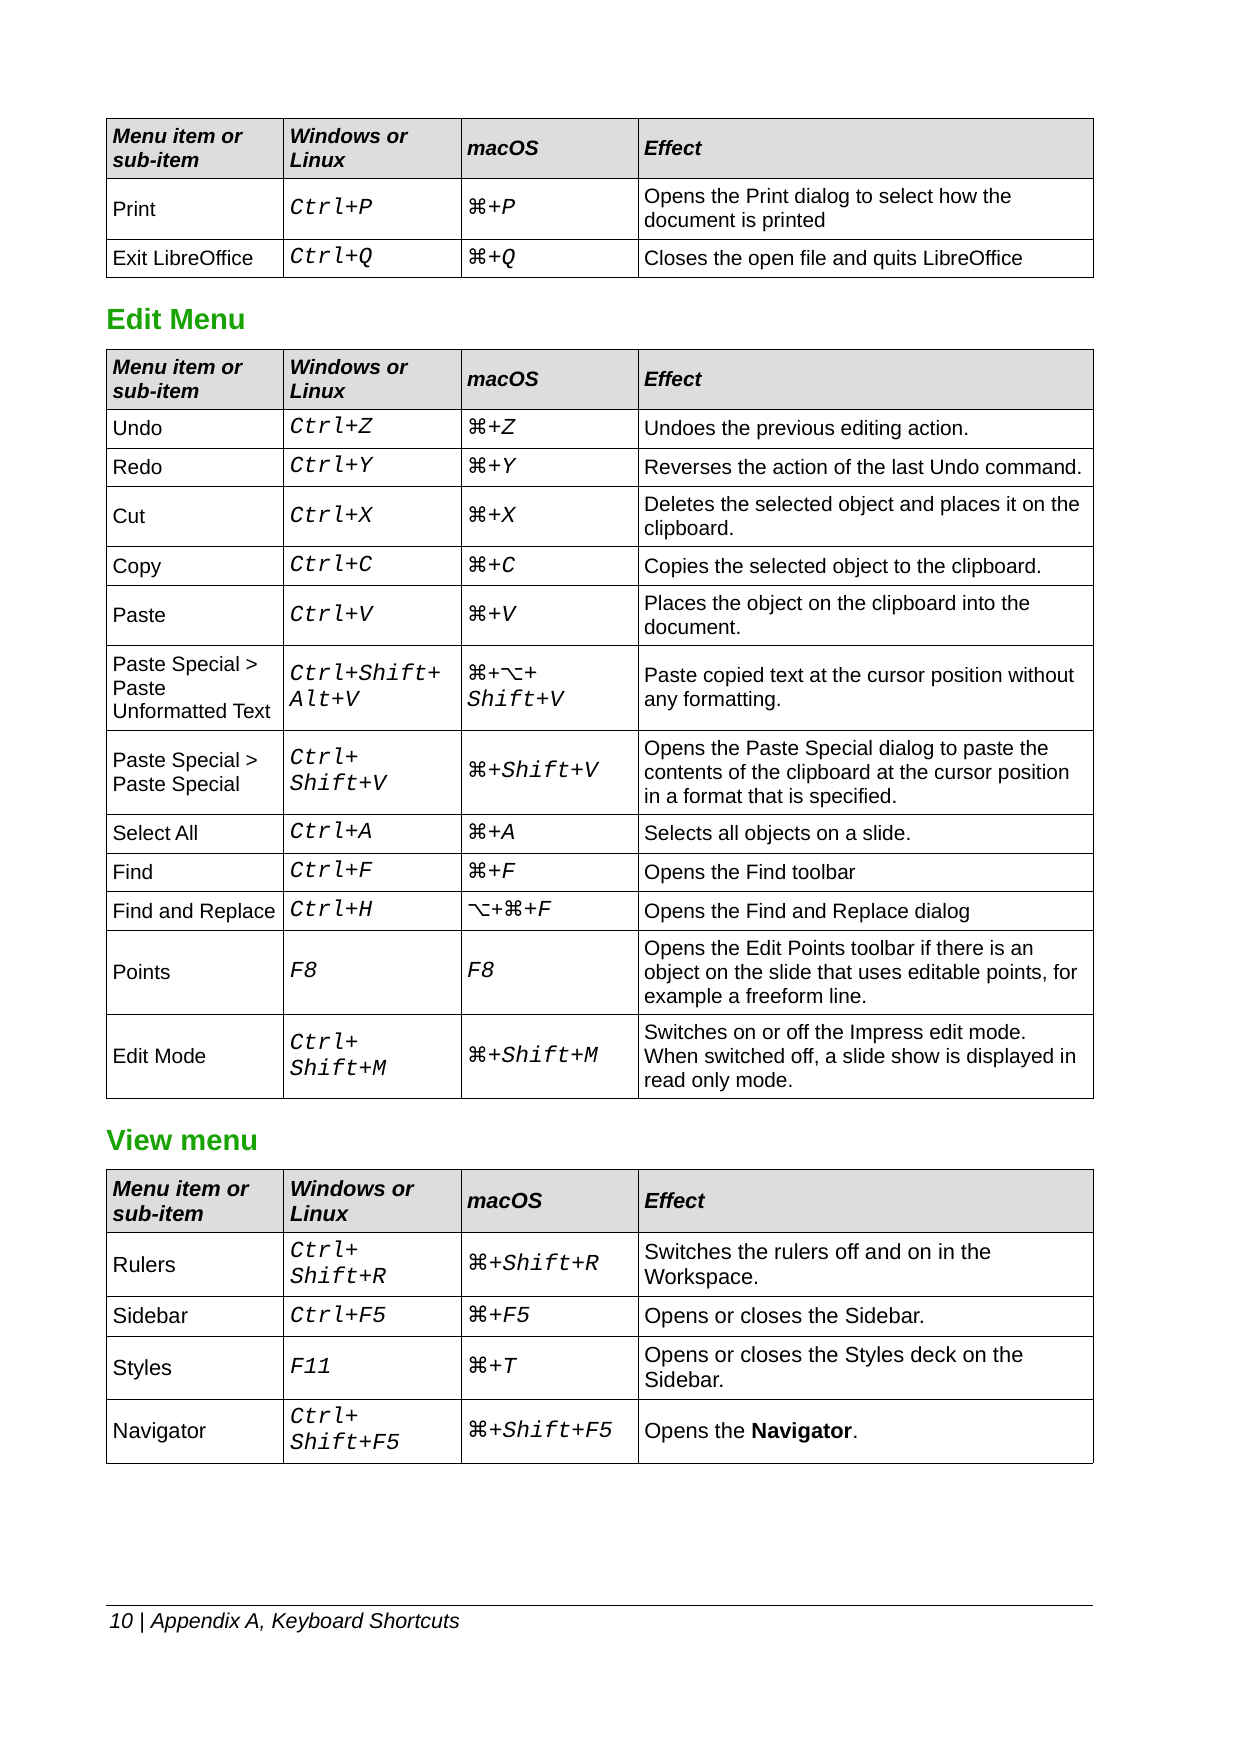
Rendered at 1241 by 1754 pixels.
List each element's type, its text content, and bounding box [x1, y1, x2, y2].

table_cell Ctrl+F5 [284, 1297, 461, 1336]
table_cell Undo [107, 410, 283, 447]
table_cell Styles [107, 1337, 283, 1399]
table_cell Points [107, 931, 283, 1014]
table_cell ⌘+F [462, 854, 638, 891]
table_cell ⌘+T [462, 1337, 638, 1399]
table_cell Exit LibreOffice [107, 240, 283, 277]
table_header macOS [462, 350, 638, 409]
table_cell ⌘+P [462, 179, 638, 238]
table_cell Closes the open file and quits LibreOffice [639, 240, 1093, 277]
table_cell Opens the Edit Points toolbar if there is an object on the slide that uses editable points, for example a freeform line. [639, 931, 1093, 1014]
table_cell Ctrl+P [284, 179, 461, 238]
table_cell Edit Mode [107, 1015, 283, 1098]
table_cell F8 [462, 931, 638, 1014]
table_cell ⌘+V [462, 586, 638, 645]
table_cell Selects all objects on a slide. [639, 815, 1093, 852]
table_cell ⌘+A [462, 815, 638, 852]
table_cell Cut [107, 487, 283, 546]
table_cell Ctrl+Z [284, 410, 461, 447]
table_header Menu item or sub-item [107, 1170, 283, 1232]
table_cell Opens the Print dialog to select how the document is printed [639, 179, 1093, 238]
table_cell Find [107, 854, 283, 891]
table_cell Ctrl+Shift+Alt+V [284, 646, 461, 729]
table_cell Paste Special > Paste Unformatted Text [107, 646, 283, 729]
table_cell Ctrl+C [284, 547, 461, 585]
table_header Menu item or sub-item [107, 350, 283, 409]
table_cell ⌘+Shift+F5 [462, 1400, 638, 1463]
table_cell ⌘+C [462, 547, 638, 585]
table_cell ⌘+Y [462, 449, 638, 486]
table_cell ⌘+F5 [462, 1297, 638, 1336]
table_cell ⌘+Shift+M [462, 1015, 638, 1098]
table_cell Opens the Navigator. [639, 1400, 1093, 1463]
table_header Windows or Linux [284, 119, 461, 178]
table_cell ⌥+⌘+F [462, 892, 638, 930]
table_cell Ctrl+F [284, 854, 461, 891]
table_cell Ctrl+ Shift+V [284, 731, 461, 814]
table_cell Ctrl+X [284, 487, 461, 546]
table_cell ⌘+Shift+R [462, 1233, 638, 1296]
subtitle Edit Menu [106, 302, 1093, 336]
table_cell Redo [107, 449, 283, 486]
table_cell Opens the Paste Special dialog to paste the contents of the clipboard at the cursor position in a format that is specified. [639, 731, 1093, 814]
table_cell Ctrl+H [284, 892, 461, 930]
table_header macOS [462, 1170, 638, 1232]
table_header Windows or Linux [284, 1170, 461, 1232]
table_cell Ctrl+Q [284, 240, 461, 277]
table_cell Copies the selected object to the clipboard. [639, 547, 1093, 585]
table_cell Navigator [107, 1400, 283, 1463]
table_cell ⌘+Z [462, 410, 638, 447]
table_cell Sidebar [107, 1297, 283, 1336]
subtitle View menu [106, 1123, 1093, 1157]
table_cell Select All [107, 815, 283, 852]
table_cell Paste Special > Paste Special [107, 731, 283, 814]
table_cell F8 [284, 931, 461, 1014]
table_cell Switches on or off the Impress edit mode. When switched off, a slide show is displayed in read only mode. [639, 1015, 1093, 1098]
table_cell Opens the Find and Replace dialog [639, 892, 1093, 930]
table_cell Ctrl+ Shift+R [284, 1233, 461, 1296]
table_cell Rulers [107, 1233, 283, 1296]
table_cell Opens the Find toolbar [639, 854, 1093, 891]
table_header Effect [639, 1170, 1093, 1232]
table_cell Opens or closes the Styles deck on the Sidebar. [639, 1337, 1093, 1399]
table_cell Find and Replace [107, 892, 283, 930]
table_cell ⌘+Q [462, 240, 638, 277]
table_cell Ctrl+A [284, 815, 461, 852]
table_cell Ctrl+V [284, 586, 461, 645]
table_cell Copy [107, 547, 283, 585]
table_cell Opens or closes the Sidebar. [639, 1297, 1093, 1336]
table_cell Ctrl+Y [284, 449, 461, 486]
table_cell Switches the rulers off and on in the Workspace. [639, 1233, 1093, 1296]
table_cell Ctrl+ Shift+M [284, 1015, 461, 1098]
table_cell Reverses the action of the last Undo command. [639, 449, 1093, 486]
table_cell Deletes the selected object and places it on the clipboard. [639, 487, 1093, 546]
table_cell Paste [107, 586, 283, 645]
table_cell Places the object on the clipboard into the document. [639, 586, 1093, 645]
table_cell Ctrl+ Shift+F5 [284, 1400, 461, 1463]
table_header Effect [639, 350, 1093, 409]
table_header macOS [462, 119, 638, 178]
table_cell Paste copied text at the cursor position without any formatting. [639, 646, 1093, 729]
table_cell F11 [284, 1337, 461, 1399]
table_cell ⌘+Shift+V [462, 731, 638, 814]
table_header Windows or Linux [284, 350, 461, 409]
table_header Menu item or sub-item [107, 119, 283, 178]
table_cell ⌘+X [462, 487, 638, 546]
table_header Effect [639, 119, 1093, 178]
table_cell Undoes the previous editing action. [639, 410, 1093, 447]
table_cell ⌘+⌥+ Shift+V [462, 646, 638, 729]
table_cell Print [107, 179, 283, 238]
